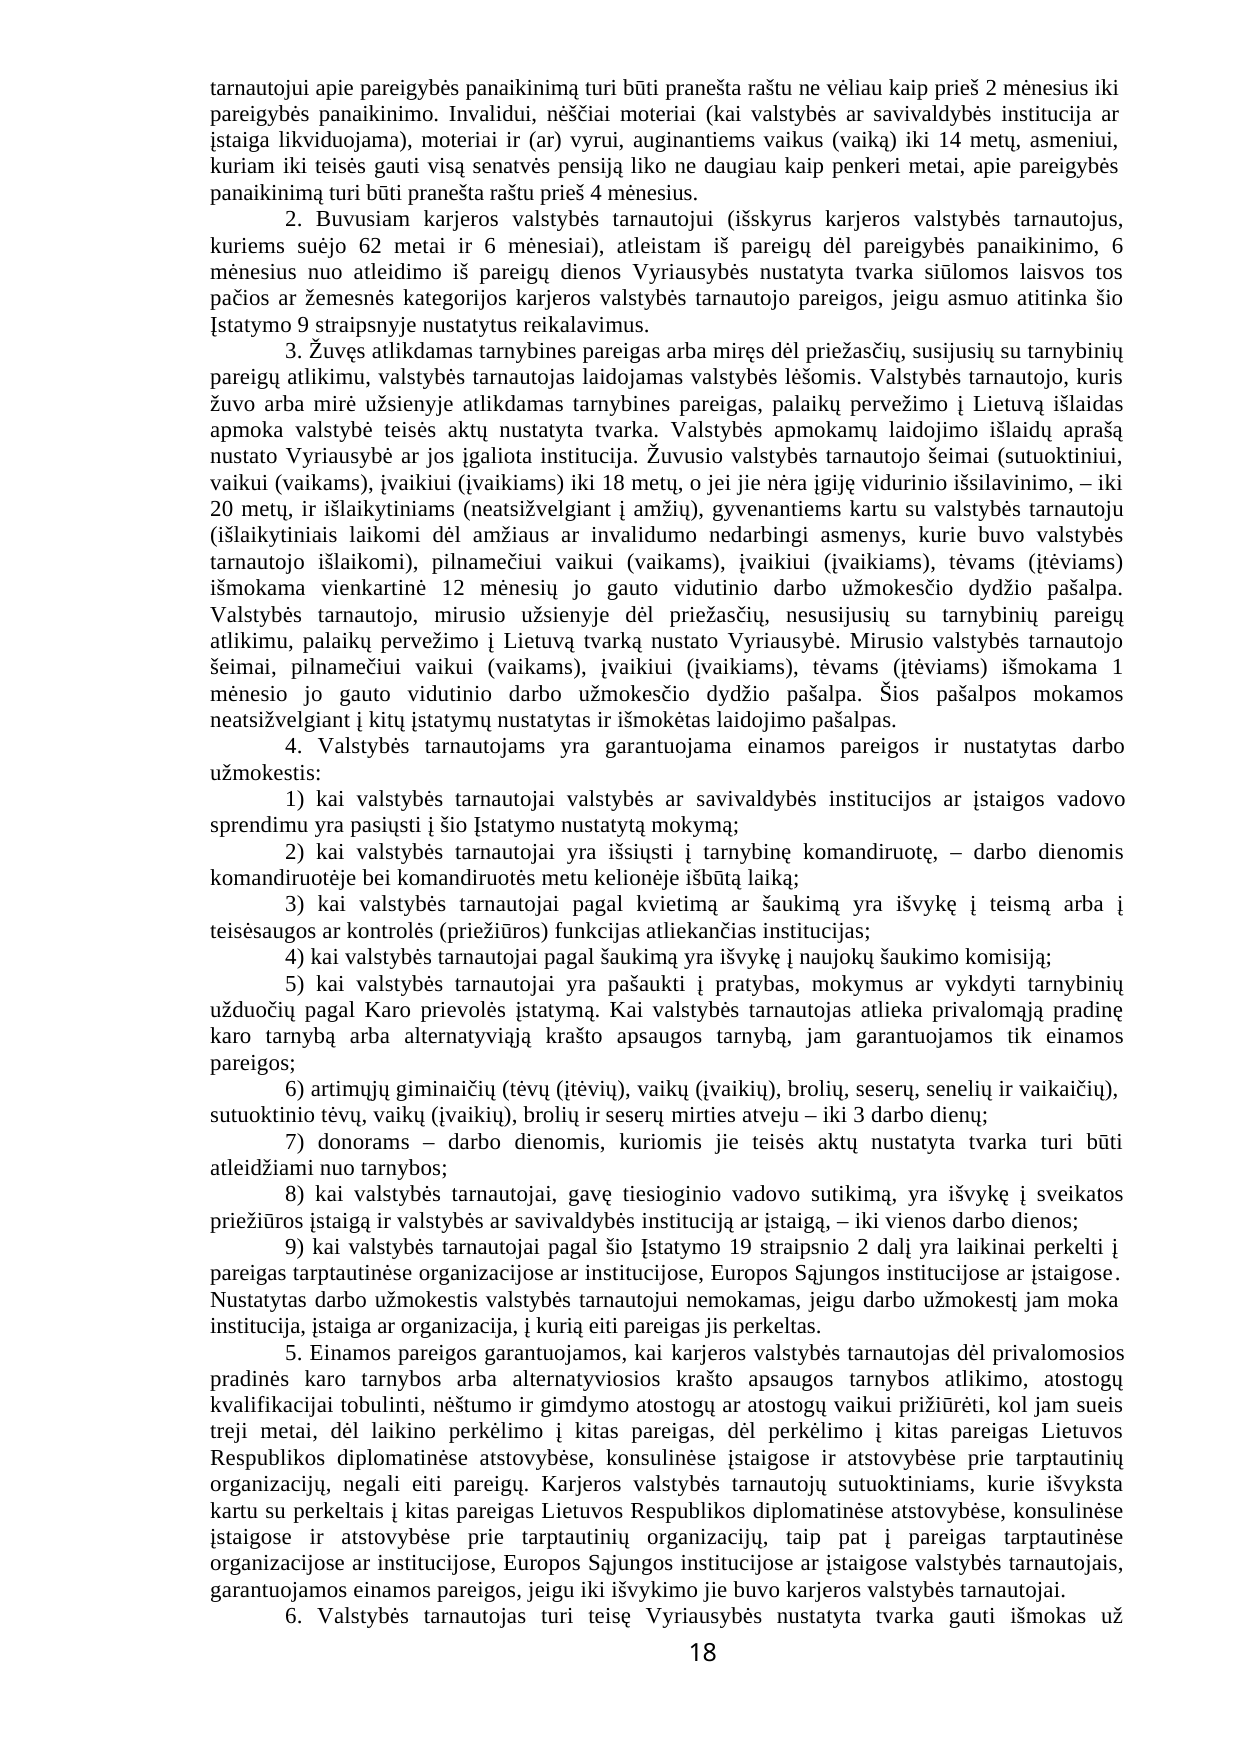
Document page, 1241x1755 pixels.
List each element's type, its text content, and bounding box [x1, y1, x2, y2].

text 5) kai valstybės tarnautojai yra pašaukti į pratybas, mokymus ar vykdyti tarnybinių užduočių pagal Karo prievolės įstatymą. Kai valstybės tarnautojas atlieka privalomąją pradinę karo tarnybą arba alternatyviąją krašto apsaugos tarnybą, jam garantuojamos tik einamos pareigos; [210, 969, 1126, 1075]
text 9) kai valstybės tarnautojai pagal šio Įstatymo 19 straipsnio 2 dalį yra laikinai perkelti į pareigas tarptautinėse organizacijose ar institucijose, Europos Sąjungos institucijose ar įstaigose. Nustatytas darbo užmokestis valstybės tarnautojui nemokamas, jeigu darbo užmokestį jam moka institucija, įstaiga ar organizacija, į kurią eiti pareigas jis perkeltas. [210, 1233, 1120, 1338]
text 8) kai valstybės tarnautojai, gavę tiesioginio vadovo sutikimą, yra išvykę į sveikatos priežiūros įstaigą ir valstybės ar savivaldybės instituciją ar įstaigą, – iki vienos darbo dienos; [210, 1180, 1126, 1233]
text 1) kai valstybės tarnautojai valstybės ar savivaldybės institucijos ar įstaigos vadovo sprendimu yra pasiųsti į šio Įstatymo nustatytą mokymą; [210, 785, 1126, 838]
text 3. Žuvęs atlikdamas tarnybines pareigas arba miręs dėl priežasčių, susijusių su tarnybinių pareigų atlikimu, valstybės tarnautojas laidojamas valstybės lėšomis. Valstybės tarnautojo, kuris žuvo arba mirė užsienyje atlikdamas tarnybines pareigas, palaikų pervežimo į Lietuvą išlaidas apmoka valstybė teisės aktų nustatyta tvarka. Valstybės apmokamų laidojimo išlaidų aprašą nustato Vyriausybė ar jos įgaliota institucija. Žuvusio valstybės tarnautojo šeimai (sutuoktiniui, vaikui (vaikams), įvaikiui (įvaikiams) iki 18 metų, o jei jie nėra įgiję vidurinio išsilavinimo, – iki 20 metų, ir išlaikytiniams (neatsižvelgiant į amžių), gyvenantiems kartu su valstybės tarnautoju (išlaikytiniais laikomi dėl amžiaus ar invalidumo nedarbingi asmenys, kurie buvo valstybės tarnautojo išlaikomi), pilnamečiui vaikui (vaikams), įvaikiui (įvaikiams), tėvams (įtėviams) išmokama vienkartinė 12 mėnesių jo gauto vidutinio darbo užmokesčio dydžio pašalpa. Valstybės tarnautojo, mirusio užsienyje dėl priežasčių, nesusijusių su tarnybinių pareigų atlikimu, palaikų pervežimo į Lietuvą tvarką nustato Vyriausybė. Mirusio valstybės tarnautojo šeimai, pilnamečiui vaikui (vaikams), įvaikiui (įvaikiams), tėvams (įtėviams) išmokama 1 mėnesio jo gauto vidutinio darbo užmokesčio dydžio pašalpa. Šios pašalpos mokamos neatsižvelgiant į kitų įstatymų nustatytas ir išmokėtas laidojimo pašalpas. [210, 337, 1126, 732]
text 3) kai valstybės tarnautojai pagal kvietimą ar šaukimą yra išvykę į teismą arba į teisėsaugos ar kontrolės (priežiūros) funkcijas atliekančias institucijas; [210, 891, 1126, 943]
text 6) artimųjų giminaičių (tėvų (įtėvių), vaikų (įvaikių), brolių, seserų, senelių ir vaikaičių), sutuoktinio tėvų, vaikų (įvaikių), brolių ir seserų mirties atveju – iki 3 darbo dienų; [210, 1075, 1120, 1128]
text 2. Buvusiam karjeros valstybės tarnautojui (išskyrus karjeros valstybės tarnautojus, kuriems suėjo 62 metai ir 6 mėnesiai), atleistam iš pareigų dėl pareigybės panaikinimo, 6 mėnesius nuo atleidimo iš pareigų dienos Vyriausybės nustatyta tvarka siūlomos laisvos tos pačios ar žemesnės kategorijos karjeros valstybės tarnautojo pareigos, jeigu asmuo atitinka šio Įstatymo 9 straipsnyje nustatytus reikalavimus. [210, 205, 1126, 337]
text 2) kai valstybės tarnautojai yra išsiųsti į tarnybinę komandiruotę, – darbo dienomis komandiruotėje bei komandiruotės metu kelionėje išbūtą laiką; [210, 838, 1126, 891]
text 4. Valstybės tarnautojams yra garantuojama einamos pareigos ir nustatytas darbo užmokestis: [210, 732, 1126, 785]
text 6. Valstybės tarnautojas turi teisę Vyriausybės nustatyta tvarka gauti išmokas už [210, 1602, 1126, 1628]
text tarnautojui apie pareigybės panaikinimą turi būti pranešta raštu ne vėliau kaip prieš 2 mėnesius iki pareigybės panaikinimo. Invalidui, nėščiai moteriai (kai valstybės ar savivaldybės institucija ar įstaiga likviduojama), moteriai ir (ar) vyrui, auginantiems vaikus (vaiką) iki 14 metų, asmeniui, kuriam iki teisės gauti visą senatvės pensiją liko ne daugiau kaip penkeri metai, apie pareigybės panaikinimą turi būti pranešta raštu prieš 4 mėnesius. [210, 73, 1120, 205]
text 7) donorams – darbo dienomis, kuriomis jie teisės aktų nustatyta tvarka turi būti atleidžiami nuo tarnybos; [210, 1128, 1126, 1180]
text 5. Einamos pareigos garantuojamos, kai karjeros valstybės tarnautojas dėl privalomosios pradinės karo tarnybos arba alternatyviosios krašto apsaugos tarnybos atlikimo, atostogų kvalifikacijai tobulinti, nėštumo ir gimdymo atostogų ar atostogų vaikui prižiūrėti, kol jam sueis treji metai, dėl laikino perkėlimo į kitas pareigas, dėl perkėlimo į kitas pareigas Lietuvos Respublikos diplomatinėse atstovybėse, konsulinėse įstaigose ir atstovybėse prie tarptautinių organizacijų, negali eiti pareigų. Karjeros valstybės tarnautojų sutuoktiniams, kurie išvyksta kartu su perkeltais į kitas pareigas Lietuvos Respublikos diplomatinėse atstovybėse, konsulinėse įstaigose ir atstovybėse prie tarptautinių organizacijų, taip pat į pareigas tarptautinėse organizacijose ar institucijose, Europos Sąjungos institucijose ar įstaigose valstybės tarnautojais, garantuojamos einamos pareigos, jeigu iki išvykimo jie buvo karjeros valstybės tarnautojai. [210, 1338, 1126, 1602]
text 4) kai valstybės tarnautojai pagal šaukimą yra išvykę į naujokų šaukimo komisiją; [210, 943, 1126, 969]
